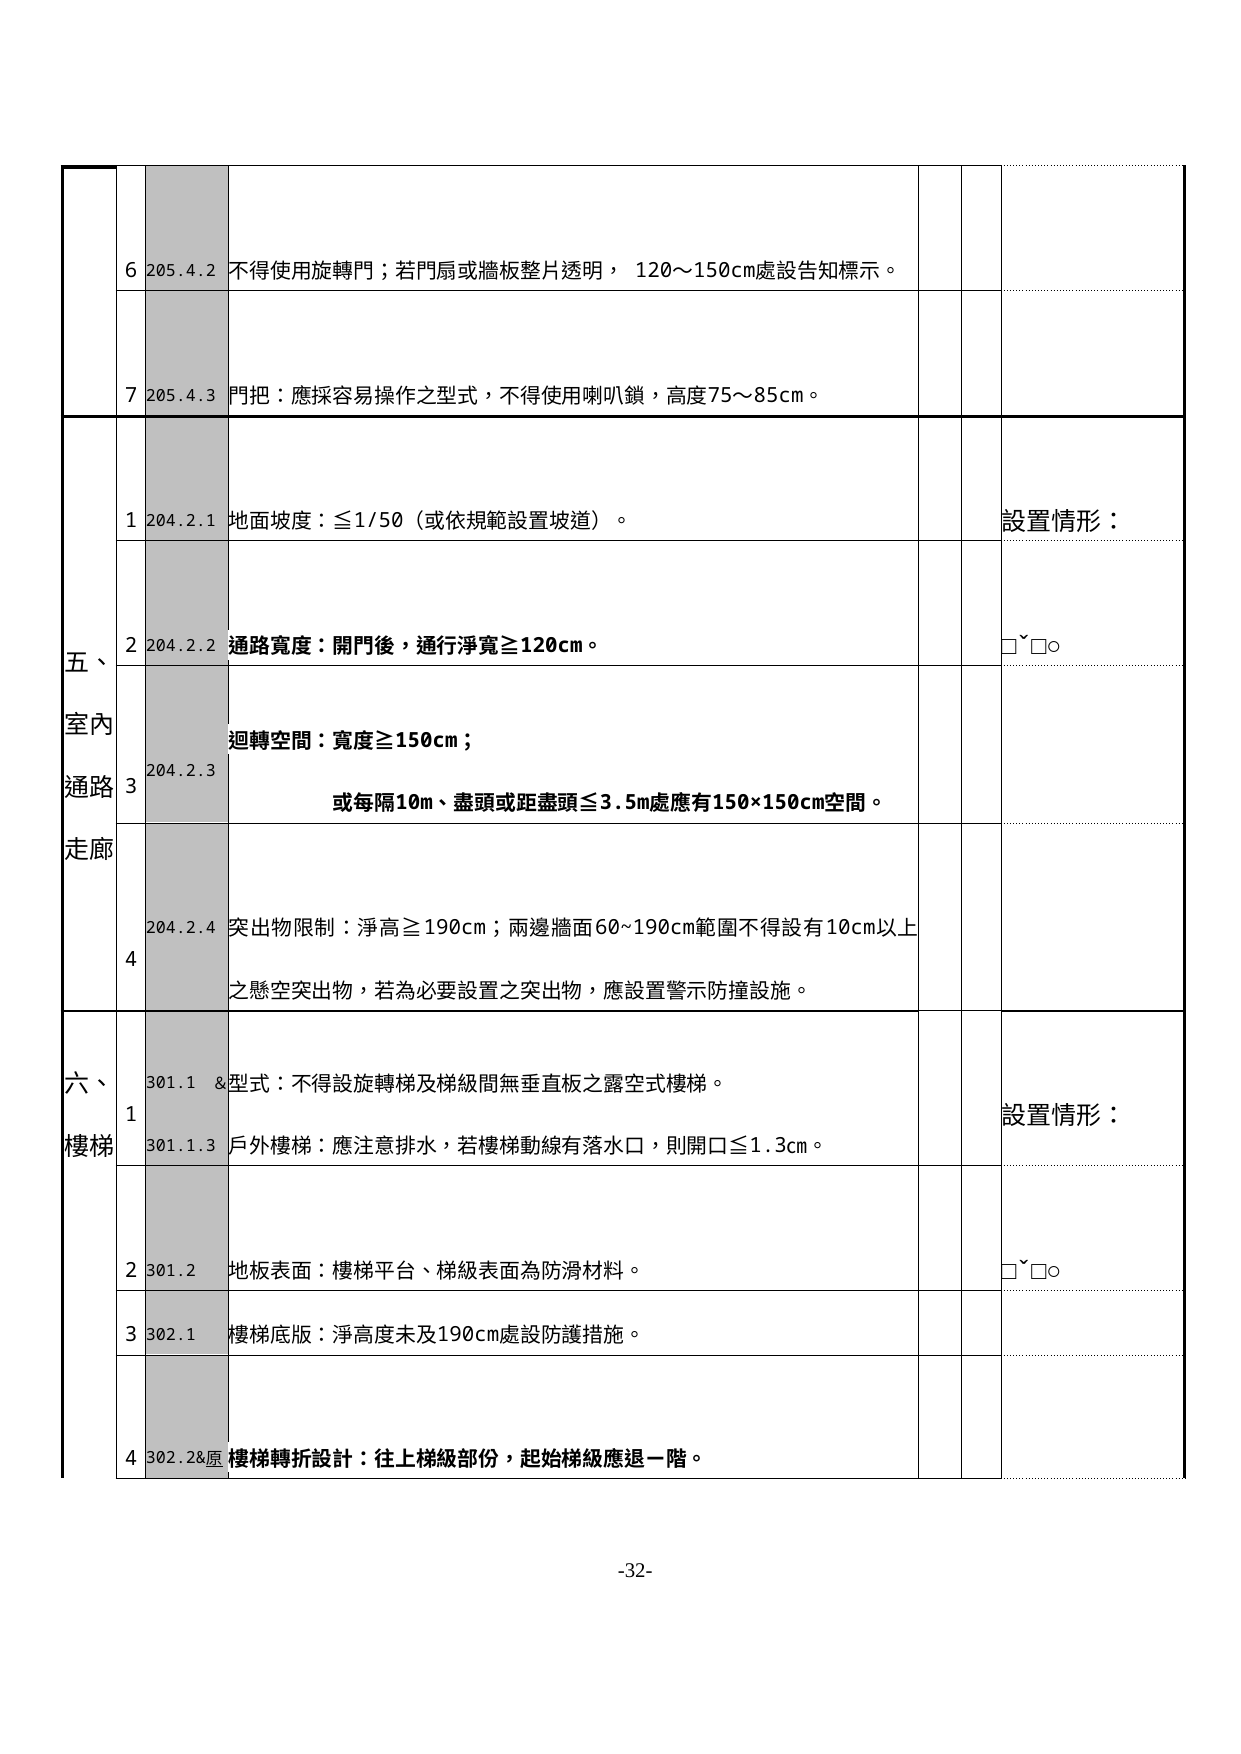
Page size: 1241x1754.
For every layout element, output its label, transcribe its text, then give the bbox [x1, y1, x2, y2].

table_cell 地面坡度：≦1/50（或依規範設置坡道）。 [229, 418, 918, 540]
table_cell 204.2.1 [146, 418, 228, 540]
table_cell 門把：應採容易操作之型式，不得使用喇叭鎖，高度75～85cm。 [229, 291, 918, 415]
table_cell 204.2.4 [146, 824, 228, 1010]
table_cell 3 [117, 666, 145, 822]
table_cell [962, 418, 1001, 540]
table_cell 突出物限制：淨高≧190cm；兩邊牆面60~190cm範圍不得設有10cm以上之懸空突出物，若為必要設置之突出物，應設置警示防撞設施。 [229, 824, 918, 1010]
table_cell [962, 166, 1001, 290]
table_cell □ˇ□○ [1002, 540, 1183, 665]
table_cell 6 [117, 166, 145, 290]
table_cell 型式：不得設旋轉梯及梯級間無垂直板之露空式樓梯。 戶外樓梯：應注意排水，若樓梯動線有落水口，則開口≦1.3㎝。 [229, 1012, 918, 1165]
table_cell [962, 541, 1001, 665]
table_cell [1002, 1355, 1183, 1478]
table_cell 205.4.3 [146, 291, 228, 415]
table_cell 樓梯底版：淨高度未及190cm處設防護措施。 [229, 1291, 918, 1354]
table_cell 302.1 [146, 1291, 228, 1354]
table_cell 7 [117, 291, 145, 415]
table_cell 五、室內通路走廊 [64, 418, 116, 1010]
table_cell [919, 1011, 961, 1165]
table_cell 301.1＆301.1.3 [146, 1012, 228, 1165]
table_cell 六、樓梯 [64, 1012, 116, 1478]
table_cell [962, 666, 1001, 822]
table_cell 不得使用旋轉門；若門扇或牆板整片透明， 120～150cm處設告知標示。 [229, 166, 918, 290]
table_cell [1002, 823, 1183, 1010]
table_cell [919, 291, 961, 415]
table_cell 2 [117, 1166, 145, 1290]
table_cell 樓梯轉折設計：往上梯級部份，起始梯級應退ㄧ階。 [229, 1356, 918, 1478]
table_cell 4 [117, 824, 145, 1010]
table_cell [919, 1291, 961, 1354]
table_cell 2 [117, 541, 145, 665]
table_cell 設置情形： [1002, 418, 1183, 540]
table_cell [919, 1166, 961, 1290]
table_cell [962, 824, 1001, 1010]
table_cell 204.2.3 [146, 666, 228, 822]
table_cell 1 [117, 418, 145, 540]
table_cell 204.2.2 [146, 541, 228, 665]
table_cell [1002, 165, 1183, 290]
table_cell 302.2&原 [146, 1356, 228, 1478]
table_cell 1 [117, 1012, 145, 1165]
table_cell □ˇ□○ [1002, 1165, 1183, 1290]
table_cell [919, 666, 961, 822]
table_cell [1002, 665, 1183, 822]
table_cell [962, 1166, 1001, 1290]
table_cell [919, 418, 961, 540]
table_cell [919, 541, 961, 665]
table_cell 通路寬度：開門後，通行淨寬≧120cm。 [229, 541, 918, 665]
table_cell [962, 291, 1001, 415]
table_cell [962, 1291, 1001, 1354]
table_cell [919, 166, 961, 290]
table_cell [919, 1356, 961, 1478]
table_cell [64, 169, 116, 415]
table_cell [919, 824, 961, 1010]
table_cell [962, 1011, 1001, 1165]
table_cell 迴轉空間：寬度≧150cm； 或每隔10m、盡頭或距盡頭≦3.5m處應有150×150cm空間。 [229, 666, 918, 822]
table_cell 設置情形： [1002, 1012, 1183, 1165]
table_cell 地板表面：樓梯平台、梯級表面為防滑材料。 [229, 1166, 918, 1290]
table_cell [1002, 1290, 1183, 1354]
table_cell [1002, 290, 1183, 415]
table_cell 301.2 [146, 1166, 228, 1290]
table_cell [962, 1356, 1001, 1478]
table_cell 3 [117, 1291, 145, 1354]
table_cell 205.4.2 [146, 166, 228, 290]
table_cell 4 [117, 1356, 145, 1478]
